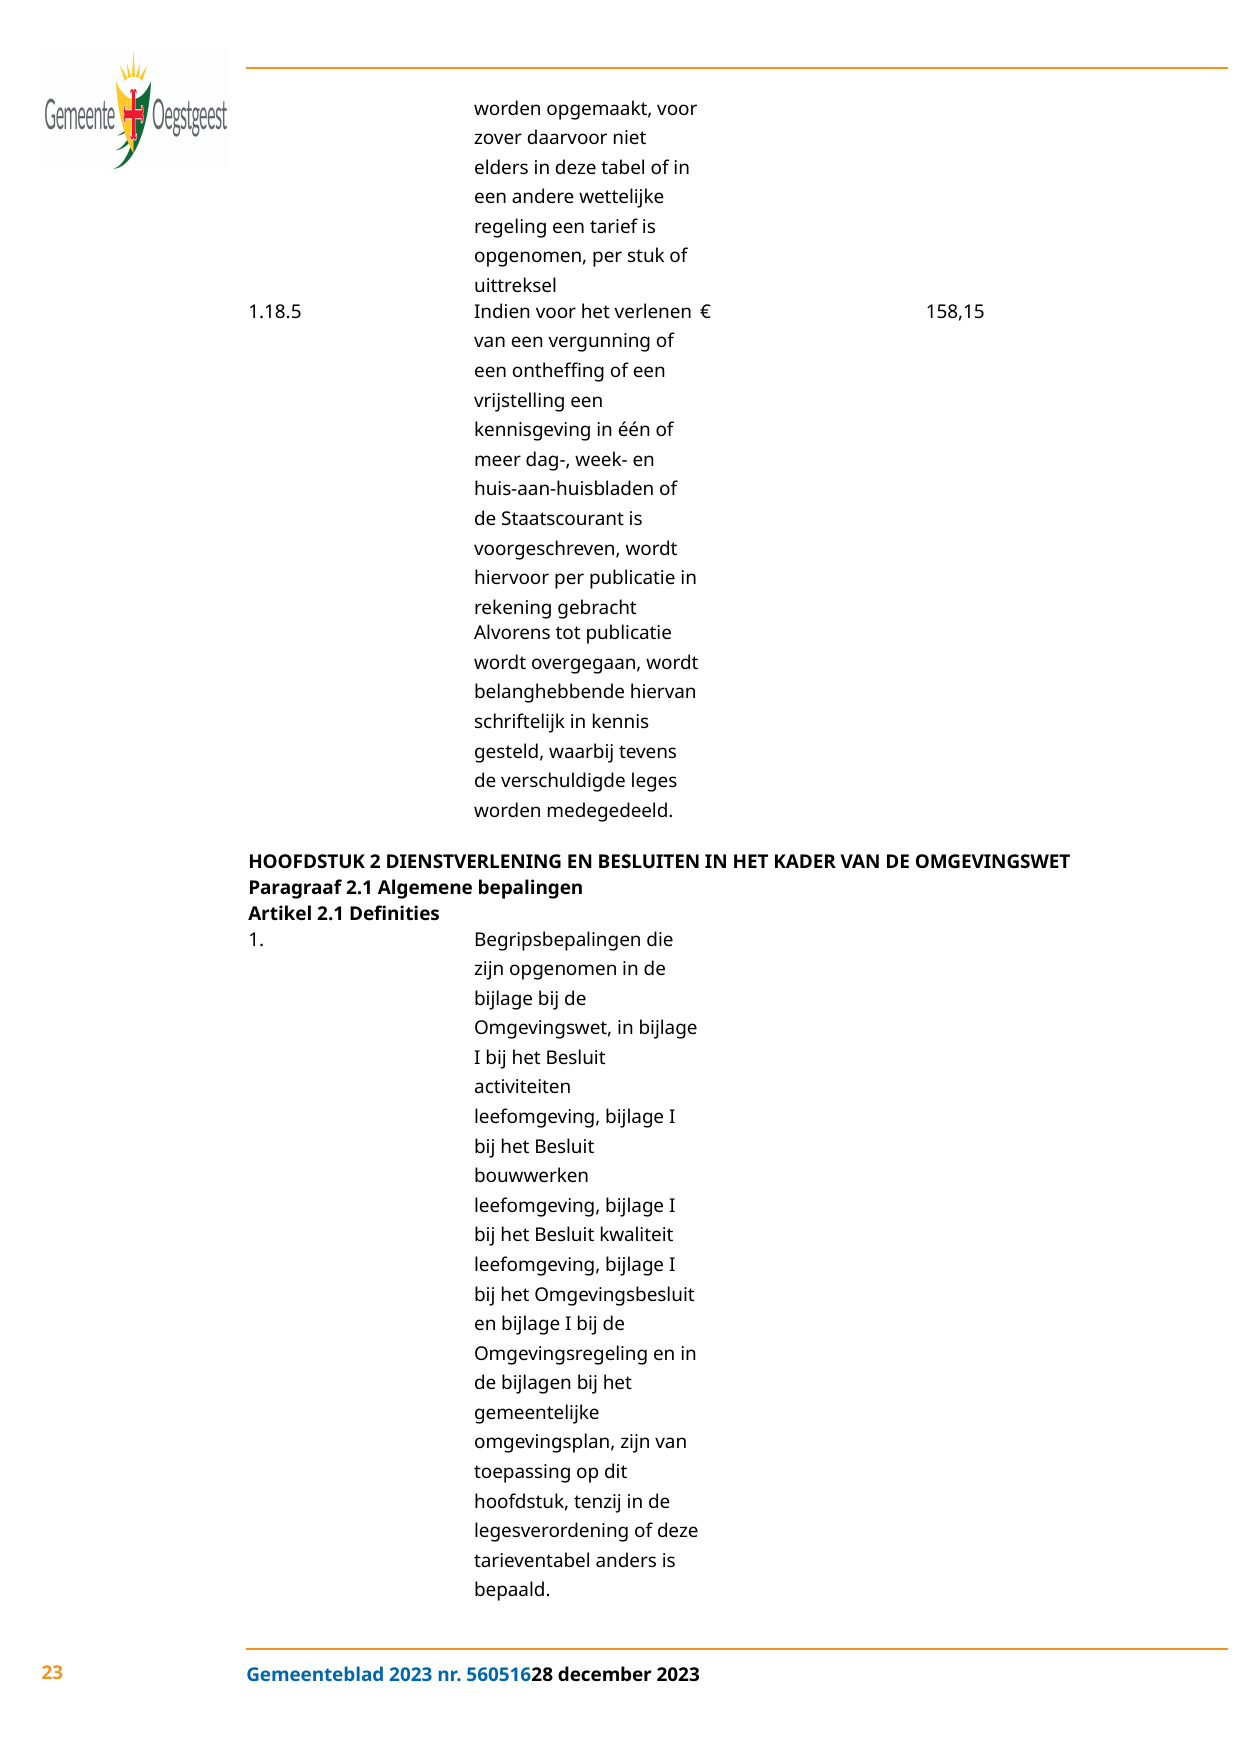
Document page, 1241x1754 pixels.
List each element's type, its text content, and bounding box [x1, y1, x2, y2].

table_cell [700, 900, 926, 926]
table_cell € [700, 298, 926, 619]
table_cell HOOFDSTUK 2 DIENSTVERLENING EN BESLUITEN IN HET KADER VAN DE OMGEVINGSWET [248, 849, 1152, 874]
table_cell [700, 620, 926, 823]
table_cell [700, 874, 926, 900]
table_cell Begripsbepalingen die zijn opgenomen in de bijlage bij de Omgevingswet, in bijlage I bij het Besluit activiteiten leefomgeving, bijlage I bij het Besluit bouwwerken leefomgeving, bijlage I bij het Besluit kwaliteit leefomgeving, bijlage I bij het Omgevingsbesluit en bijlage I bij de Omgevingsregeling en in de bijlagen bij het gemeentelijke omgevingsplan, zijn van toepassing op dit hoofdstuk, tenzij in de legesverordening of deze tarieventabel anders is bepaald. [474, 926, 700, 1602]
table_cell [926, 823, 1152, 848]
table_cell Indien voor het verlenen van een vergunning of een ontheffing of een vrijstelling een kennisgeving in één of meer dag-, week- en huis-aan-huisbladen of de Staatscourant is voorgeschreven, wordt hiervoor per publicatie in rekening gebracht [474, 298, 700, 619]
picture [41, 47, 231, 172]
table_cell 1.18.5 [248, 298, 474, 619]
table_cell [700, 95, 926, 298]
table_cell [926, 620, 1152, 823]
table_cell 158,15 [926, 298, 1152, 619]
table_cell [926, 900, 1152, 926]
table_cell [248, 823, 474, 848]
table_cell [474, 823, 700, 848]
table_cell worden opgemaakt, voor zover daarvoor niet elders in deze tabel of in een andere wettelijke regeling een tarief is opgenomen, per stuk of uittreksel [474, 95, 700, 298]
table_cell [248, 620, 474, 823]
table_cell Alvorens tot publicatie wordt overgegaan, wordt belanghebbende hiervan schriftelijk in kennis gesteld, waarbij tevens de verschuldigde leges worden medegedeeld. [474, 620, 700, 823]
table_cell [926, 95, 1152, 298]
table_cell 1. [248, 926, 474, 1602]
table_cell Artikel 2.1 Definities [248, 900, 700, 926]
table_cell [700, 926, 926, 1602]
table_cell [926, 926, 1152, 1602]
table_cell [700, 823, 926, 848]
table_cell [926, 874, 1152, 900]
table_cell [248, 95, 474, 298]
table_cell Paragraaf 2.1 Algemene bepalingen [248, 874, 700, 900]
